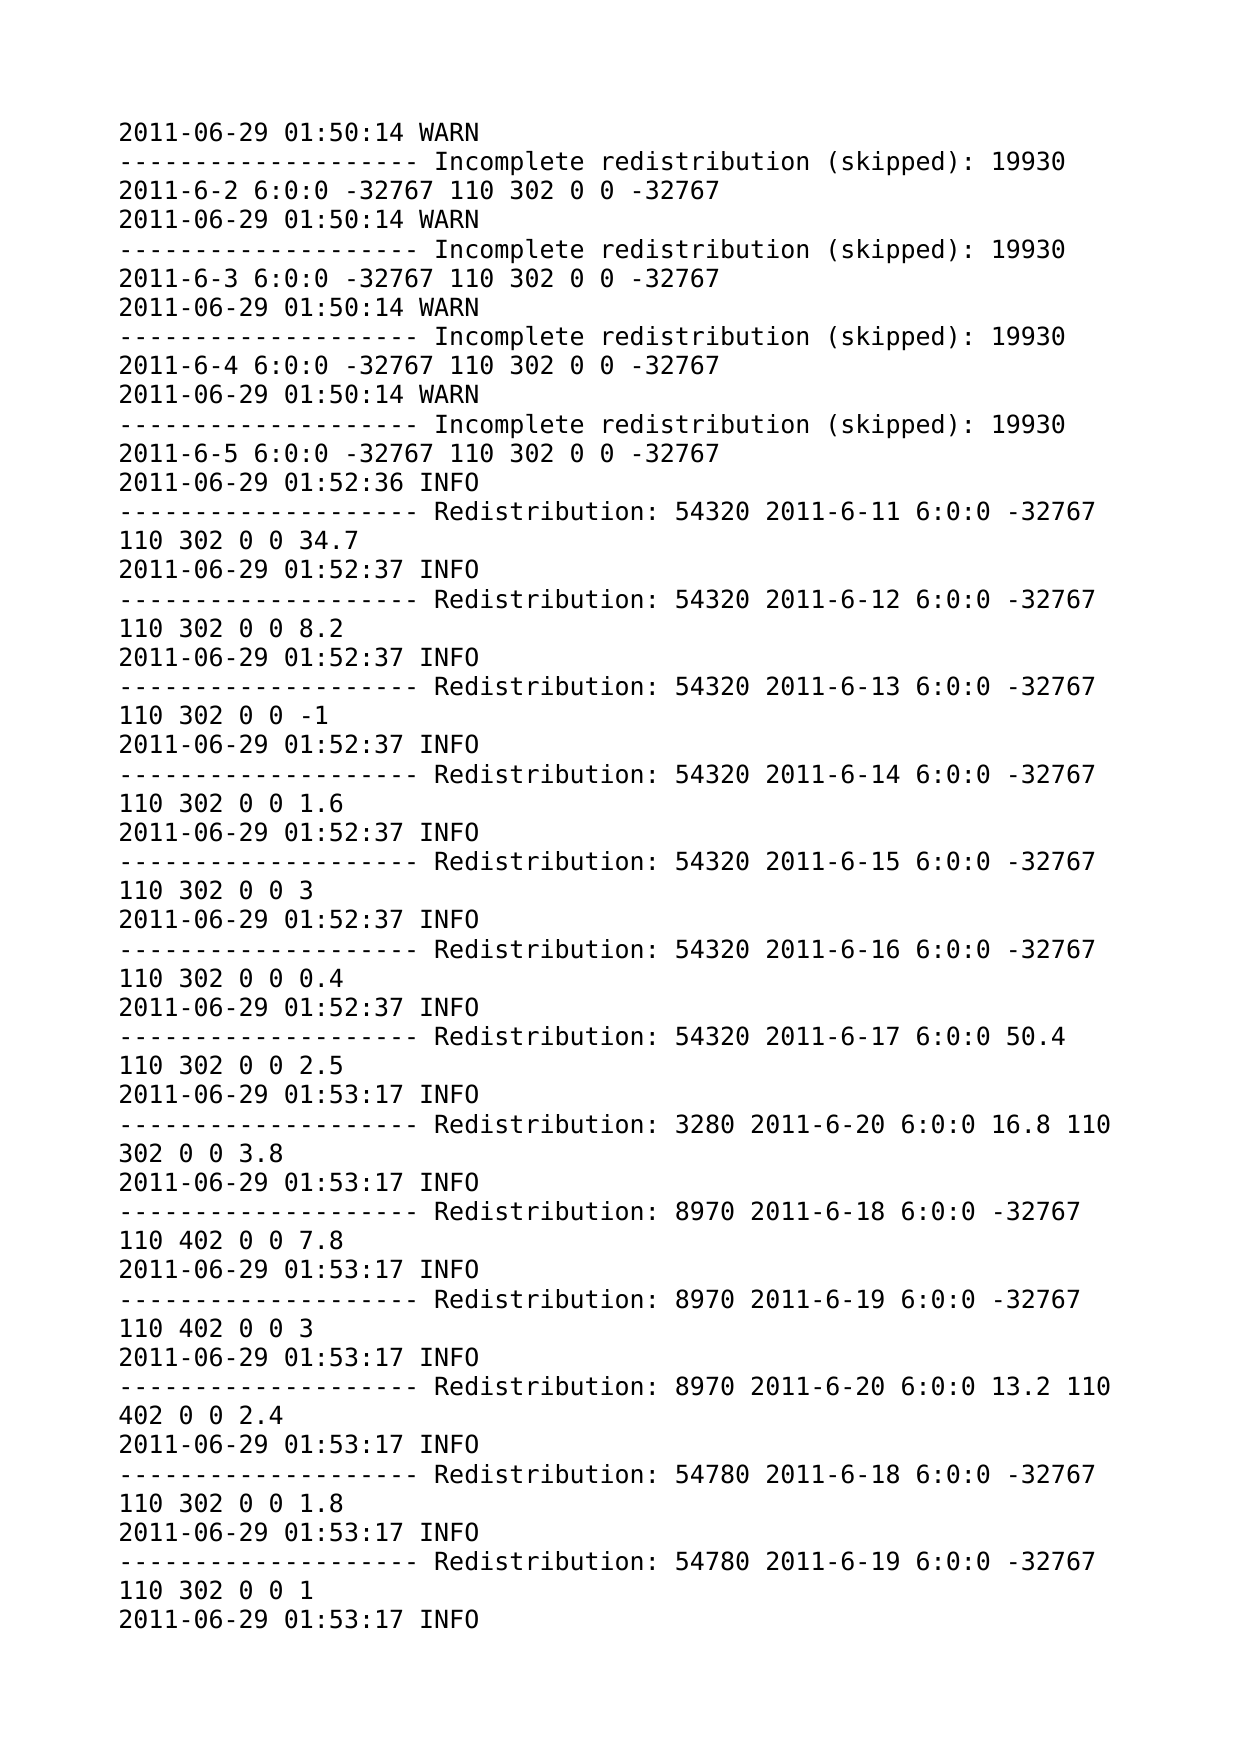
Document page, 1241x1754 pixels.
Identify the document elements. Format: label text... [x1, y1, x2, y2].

text 2011-06-29 01:50:14 WARN -------------------- Incomplete redistribution (skipped): 19930 2011-6-2 6:0:0 -32767 110 302 0 0 -32767 2011-06-29 01:50:14 WARN -------------------- Incomplete redistribution (skipped): 19930 2011-6-3 6:0:0 -32767 110 302 0 0 -32767 2011-06-29 01:50:14 WARN -------------------- Incomplete redistribution (skipped): 19930 2011-6-4 6:0:0 -32767 110 302 0 0 -32767 2011-06-29 01:50:14 WARN -------------------- Incomplete redistribution (skipped): 19930 2011-6-5 6:0:0 -32767 110 302 0 0 -32767 2011-06-29 01:52:36 INFO -------------------- Redistribution: 54320 2011-6-11 6:0:0 -32767 110 302 0 0 34.7 2011-06-29 01:52:37 INFO -------------------- Redistribution: 54320 2011-6-12 6:0:0 -32767 110 302 0 0 8.2 2011-06-29 01:52:37 INFO -------------------- Redistribution: 54320 2011-6-13 6:0:0 -32767 110 302 0 0 -1 2011-06-29 01:52:37 INFO -------------------- Redistribution: 54320 2011-6-14 6:0:0 -32767 110 302 0 0 1.6 2011-06-29 01:52:37 INFO -------------------- Redistribution: 54320 2011-6-15 6:0:0 -32767 110 302 0 0 3 2011-06-29 01:52:37 INFO -------------------- Redistribution: 54320 2011-6-16 6:0:0 -32767 110 302 0 0 0.4 2011-06-29 01:52:37 INFO -------------------- Redistribution: 54320 2011-6-17 6:0:0 50.4 110 302 0 0 2.5 2011-06-29 01:53:17 INFO -------------------- Redistribution: 3280 2011-6-20 6:0:0 16.8 110 302 0 0 3.8 2011-06-29 01:53:17 INFO -------------------- Redistribution: 8970 2011-6-18 6:0:0 -32767 110 402 0 0 7.8 2011-06-29 01:53:17 INFO -------------------- Redistribution: 8970 2011-6-19 6:0:0 -32767 110 402 0 0 3 2011-06-29 01:53:17 INFO -------------------- Redistribution: 8970 2011-6-20 6:0:0 13.2 110 402 0 0 2.4 2011-06-29 01:53:17 INFO -------------------- Redistribution: 54780 2011-6-18 6:0:0 -32767 110 302 0 0 1.8 2011-06-29 01:53:17 INFO -------------------- Redistribution: 54780 2011-6-19 6:0:0 -32767 110 302 0 0 1 2011-06-29 01:53:17 INFO [118, 118, 1122, 1635]
